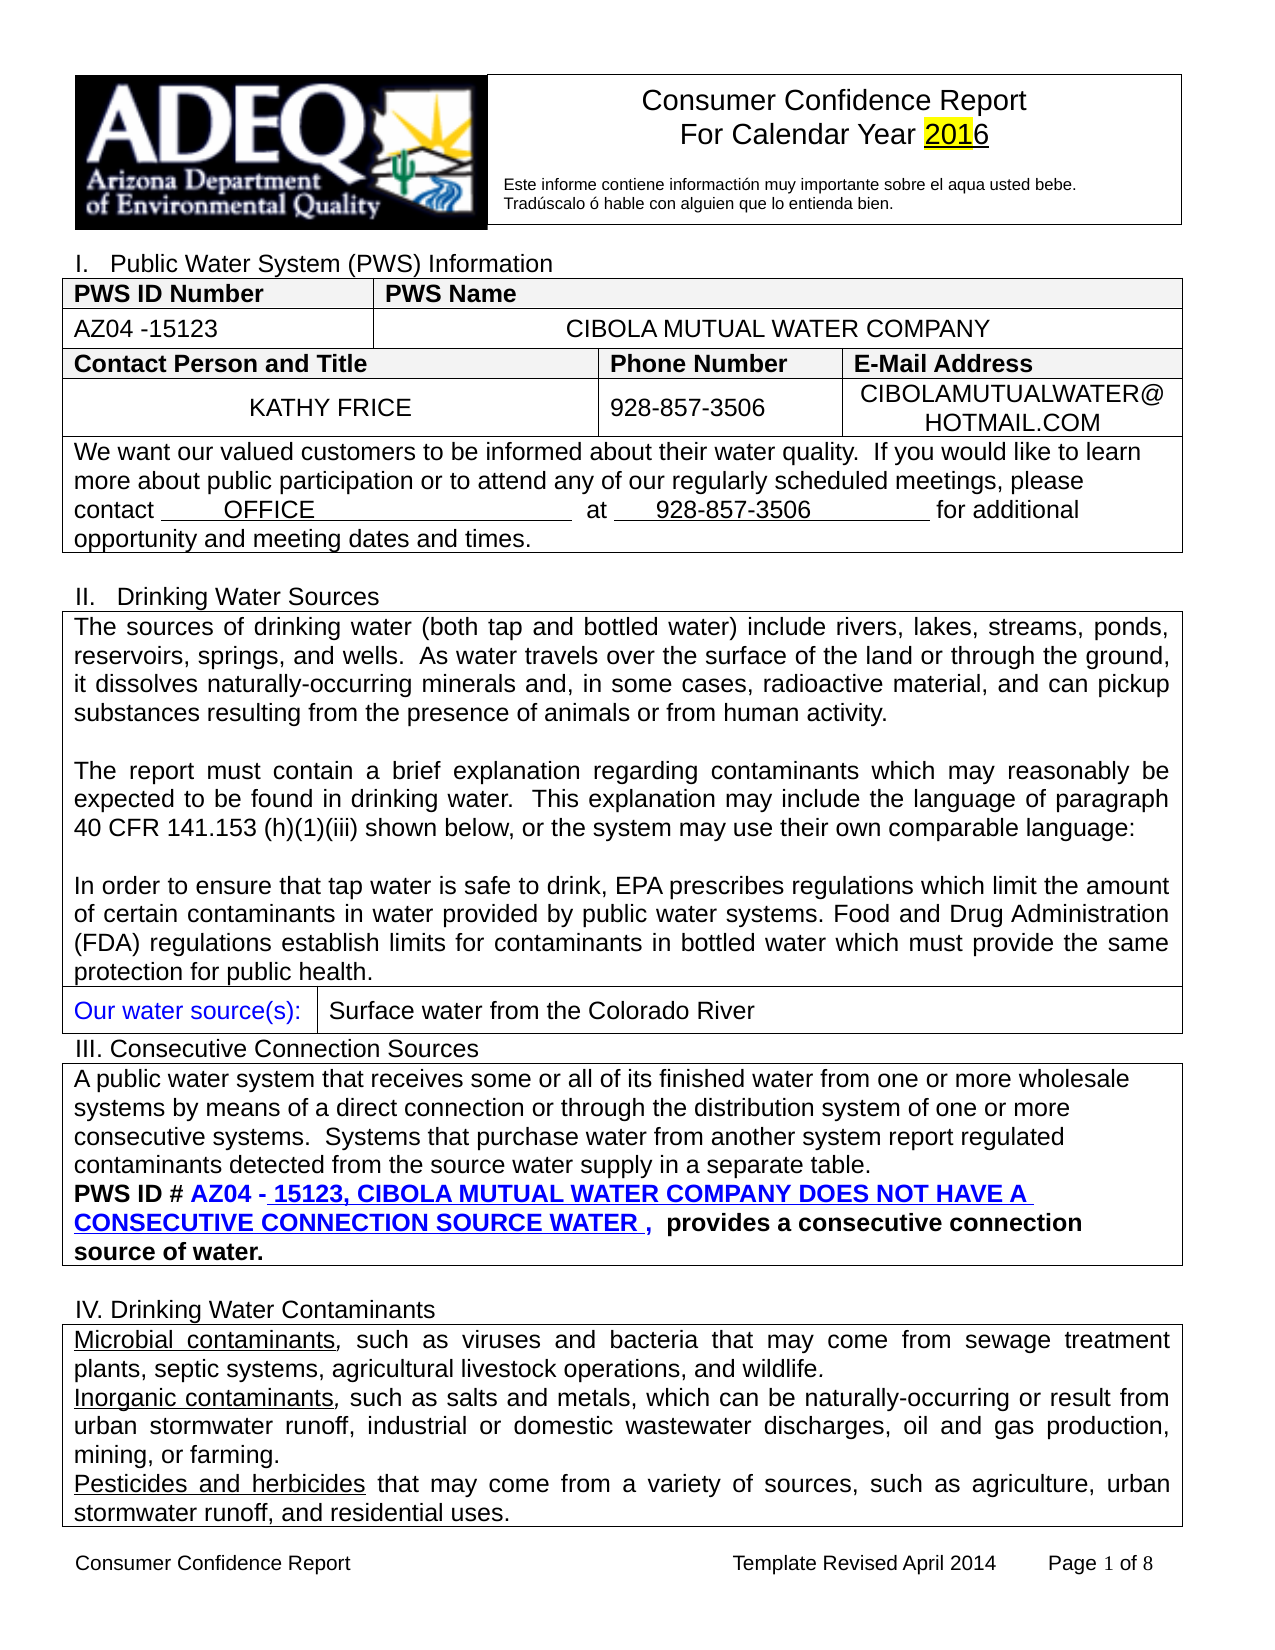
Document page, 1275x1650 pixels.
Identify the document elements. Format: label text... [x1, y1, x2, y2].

table_cell 928-857-3506 [599, 379, 842, 436]
text IV. Drinking Water Contaminants [75, 1295, 1200, 1324]
table_cell Contact Person and Title [63, 349, 598, 378]
table_cell Phone Number [599, 349, 842, 378]
table_header PWS ID Number [63, 279, 373, 307]
table_cell E-Mail Address [843, 349, 1182, 378]
table_cell CIBOLA MUTUAL WATER COMPANY [374, 309, 1182, 348]
table_header PWS Name [374, 279, 1182, 307]
table_cell KATHY FRICE [63, 379, 598, 436]
text II. Drinking Water Sources [75, 582, 1200, 611]
table_header The sources of drinking water (both tap and bottled water) include rivers, lakes, streams, ponds, reservoirs, springs, and wells. As water travels over the surface of the land or through the ground, it dissolves naturally-occurring minerals and, in some cases, radioactive material, and can pickup substances resulting from the presence of animals or from human activity. The report must contain a brief explanation regarding contaminants which may reasonably be expected to be found in drinking water. This explanation may include the language of paragraph 40 CFR 141.153 (h)(1)(iii) shown below, or the system may use their own comparable language: In order to ensure that tap water is safe to drink, EPA prescribes regulations which limit the amount of certain contaminants in water provided by public water systems. Food and Drug Administration (FDA) regulations establish limits for contaminants in bottled water which must provide the same protection for public health. [63, 612, 1182, 986]
text Este informe contiene informactión muy importante sobre el aqua usted bebe. Tradúscalo ó hable con alguien que lo entienda bien. [503, 174, 1165, 213]
table_cell CIBOLAMUTUALWATER@HOTMAIL.COM [843, 379, 1182, 436]
table_cell We want our valued customers to be informed about their water quality. If you would like to learn more about public participation or to attend any of our regularly scheduled meetings, please contact OFFICE at 928-857-3506 for additional opportunity and meeting dates and times. [63, 437, 1182, 552]
table_header Microbial contaminants, such as viruses and bacteria that may come from sewage treatment plants, septic systems, agricultural livestock operations, and wildlife. Inorganic contaminants, such as salts and metals, which can be naturally-occurring or result from urban stormwater runoff, industrial or domestic wastewater discharges, oil and gas production, mining, or farming. Pesticides and herbicides that may come from a variety of sources, such as agriculture, urban stormwater runoff, and residential uses. [63, 1325, 1182, 1526]
text Consumer Confidence Report [503, 83, 1165, 117]
text For Calendar Year 2016 [503, 117, 1165, 150]
table_cell AZ04 -15123 [63, 309, 373, 348]
table_header A public water system that receives some or all of its finished water from one or more wholesale systems by means of a direct connection or through the distribution system of one or more consecutive systems. Systems that purchase water from another system report regulated contaminants detected from the source water supply in a separate table. PWS ID # AZ04 - 15123, CIBOLA MUTUAL WATER COMPANY DOES NOT HAVE A CONSECUTIVE CONNECTION SOURCE WATER , provides a consecutive connection source of water. [63, 1064, 1182, 1265]
text III. Consecutive Connection Sources [75, 1034, 1200, 1063]
table_cell Surface water from the Colorado River [318, 987, 1182, 1033]
text I. Public Water System (PWS) Information [75, 249, 1200, 278]
table_cell Our water source(s): [63, 987, 317, 1033]
